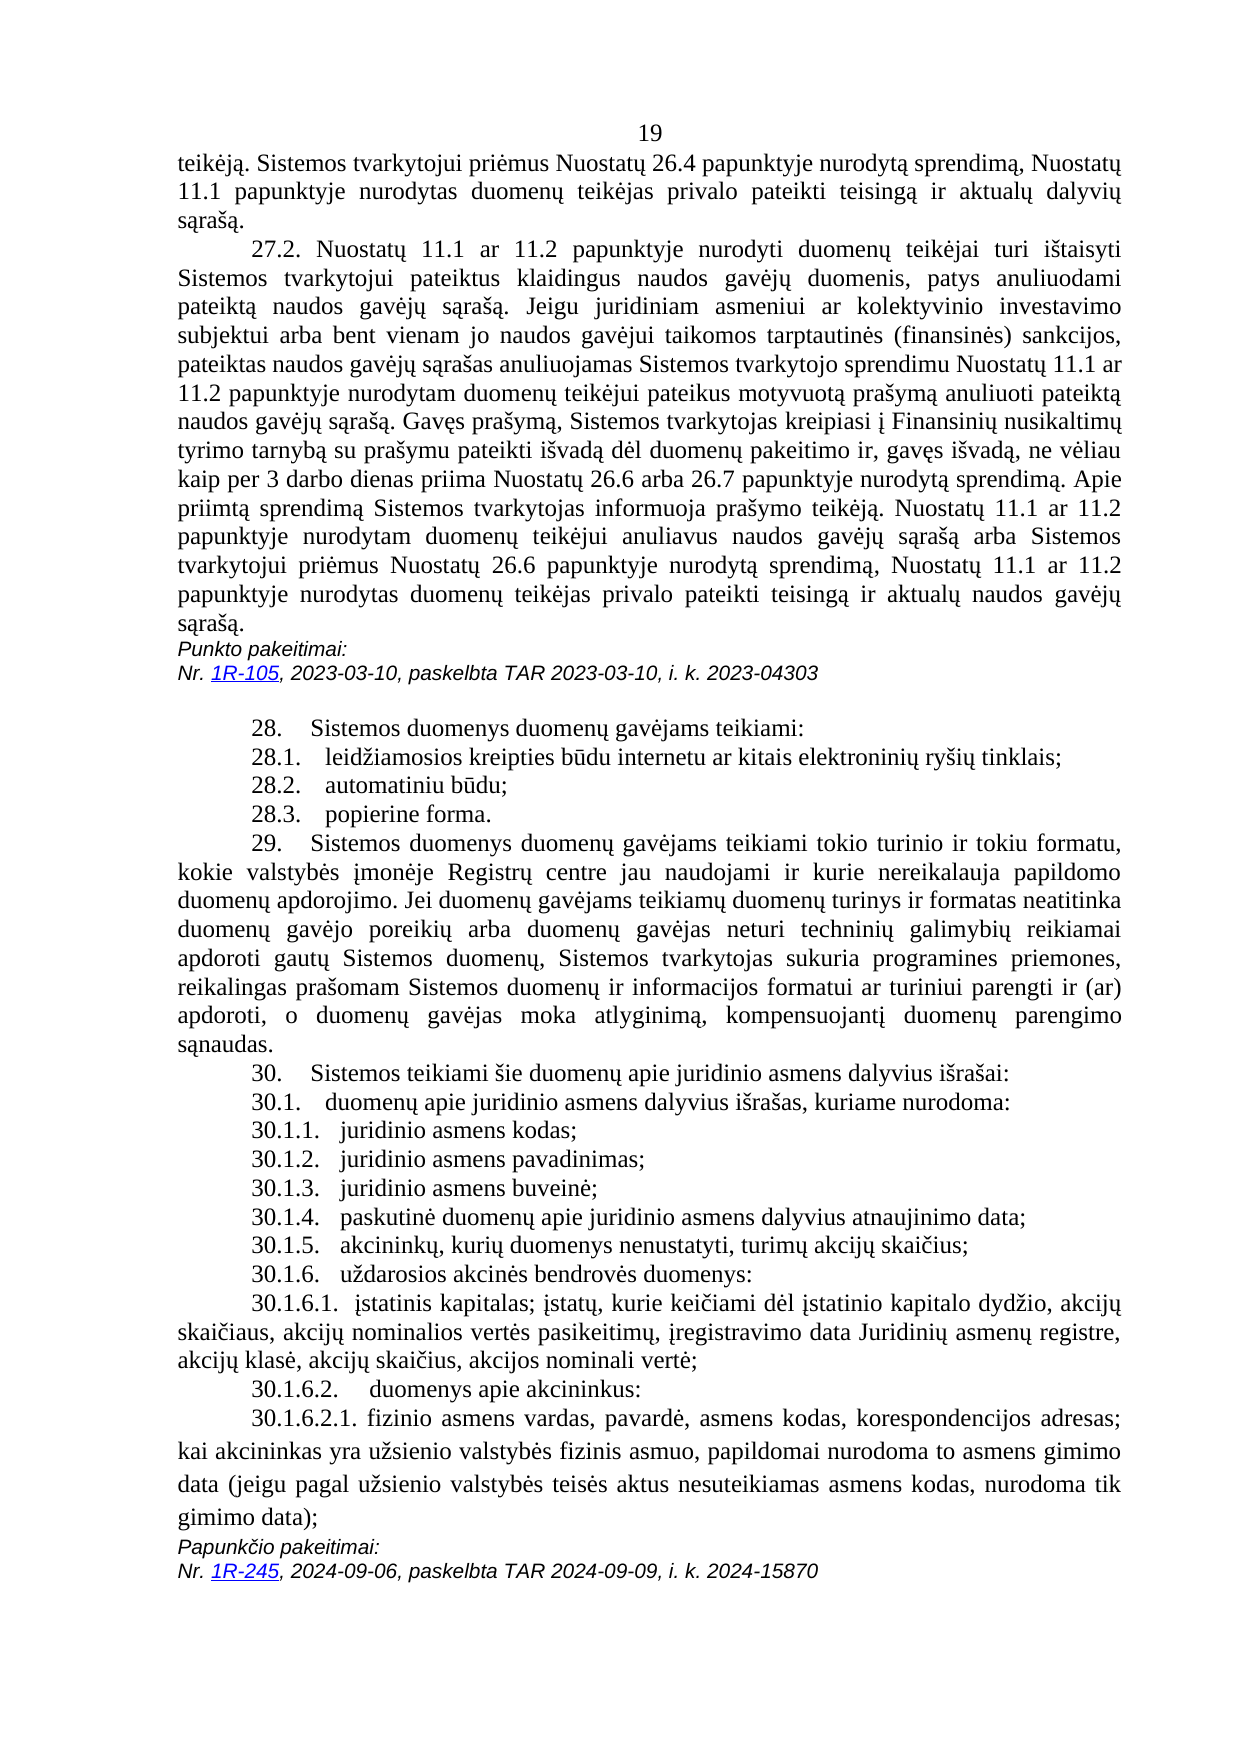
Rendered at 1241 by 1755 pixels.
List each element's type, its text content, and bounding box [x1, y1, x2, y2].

text 30.1.3. juridinio asmens buveinė; [177, 1173, 1122, 1202]
text Nr. 1R-245, 2024-09-06, paskelbta TAR 2024-09-09, i. k. 2024-15870 [177, 1559, 1122, 1583]
text Papunkčio pakeitimai: [177, 1535, 1122, 1559]
text 30.1.2. juridinio asmens pavadinimas; [177, 1144, 1122, 1173]
text 30.1.6.2. duomenys apie akcininkus: [177, 1374, 1122, 1403]
text 28.1. leidžiamosios kreipties būdu internetu ar kitais elektroninių ryšių tinklais; [177, 742, 1122, 771]
text 29. Sistemos duomenys duomenų gavėjams teikiami tokio turinio ir tokiu formatu, kokie valstybės įmonėje Registrų centre jau naudojami ir kurie nereikalauja papildomo duomenų apdorojimo. Jei duomenų gavėjams teikiamų duomenų turinys ir formatas neatitinka duomenų gavėjo poreikių arba duomenų gavėjas neturi techninių galimybių reikiamai apdoroti gautų Sistemos duomenų, Sistemos tvarkytojas sukuria programines priemones, reikalingas prašomam Sistemos duomenų ir informacijos formatui ar turiniui parengti ir (ar) apdoroti, o duomenų gavėjas moka atlyginimą, kompensuojantį duomenų parengimo sąnaudas. [177, 828, 1122, 1058]
text 28.2. automatiniu būdu; [177, 771, 1122, 799]
text teikėją. Sistemos tvarkytojui priėmus Nuostatų 26.4 papunktyje nurodytą sprendimą, Nuostatų 11.1 papunktyje nurodytas duomenų teikėjas privalo pateikti teisingą ir aktualų dalyvių sąrašą. [177, 148, 1122, 234]
text 30.1.5. akcininkų, kurių duomenys nenustatyti, turimų akcijų skaičius; [177, 1231, 1122, 1259]
text 30. Sistemos teikiami šie duomenų apie juridinio asmens dalyvius išrašai: [177, 1058, 1122, 1087]
text 27.2. Nuostatų 11.1 ar 11.2 papunktyje nurodyti duomenų teikėjai turi ištaisyti Sistemos tvarkytojui pateiktus klaidingus naudos gavėjų duomenis, patys anuliuodami pateiktą naudos gavėjų sąrašą. Jeigu juridiniam asmeniui ar kolektyvinio investavimo subjektui arba bent vienam jo naudos gavėjui taikomos tarptautinės (finansinės) sankcijos, pateiktas naudos gavėjų sąrašas anuliuojamas Sistemos tvarkytojo sprendimu Nuostatų 11.1 ar 11.2 papunktyje nurodytam duomenų teikėjui pateikus motyvuotą prašymą anuliuoti pateiktą naudos gavėjų sąrašą. Gavęs prašymą, Sistemos tvarkytojas kreipiasi į Finansinių nusikaltimų tyrimo tarnybą su prašymu pateikti išvadą dėl duomenų pakeitimo ir, gavęs išvadą, ne vėliau kaip per 3 darbo dienas priima Nuostatų 26.6 arba 26.7 papunktyje nurodytą sprendimą. Apie priimtą sprendimą Sistemos tvarkytojas informuoja prašymo teikėją. Nuostatų 11.1 ar 11.2 papunktyje nurodytam duomenų teikėjui anuliavus naudos gavėjų sąrašą arba Sistemos tvarkytojui priėmus Nuostatų 26.6 papunktyje nurodytą sprendimą, Nuostatų 11.1 ar 11.2 papunktyje nurodytas duomenų teikėjas privalo pateikti teisingą ir aktualų naudos gavėjų sąrašą. [177, 234, 1122, 636]
text 28. Sistemos duomenys duomenų gavėjams teikiami: [177, 713, 1122, 742]
text 30.1.6.2.1. fizinio asmens vardas, pavardė, asmens kodas, korespondencijos adresas; kai akcininkas yra užsienio valstybės fizinis asmuo, papildomai nurodoma to asmens gimimo data (jeigu pagal užsienio valstybės teisės aktus nesuteikiamas asmens kodas, nurodoma tik gimimo data); [177, 1403, 1122, 1531]
text 30.1.6.1. įstatinis kapitalas; įstatų, kurie keičiami dėl įstatinio kapitalo dydžio, akcijų skaičiaus, akcijų nominalios vertės pasikeitimų, įregistravimo data Juridinių asmenų registre, akcijų klasė, akcijų skaičius, akcijos nominali vertė; [177, 1288, 1122, 1374]
text 30.1.1. juridinio asmens kodas; [177, 1116, 1122, 1144]
text 30.1. duomenų apie juridinio asmens dalyvius išrašas, kuriame nurodoma: [177, 1087, 1122, 1116]
text Punkto pakeitimai: [177, 636, 1122, 660]
text 28.3. popierine forma. [177, 799, 1122, 828]
text Nr. 1R-105, 2023-03-10, paskelbta TAR 2023-03-10, i. k. 2023-04303 [177, 660, 1122, 684]
text 30.1.4. paskutinė duomenų apie juridinio asmens dalyvius atnaujinimo data; [177, 1202, 1122, 1231]
text 30.1.6. uždarosios akcinės bendrovės duomenys: [177, 1259, 1122, 1288]
